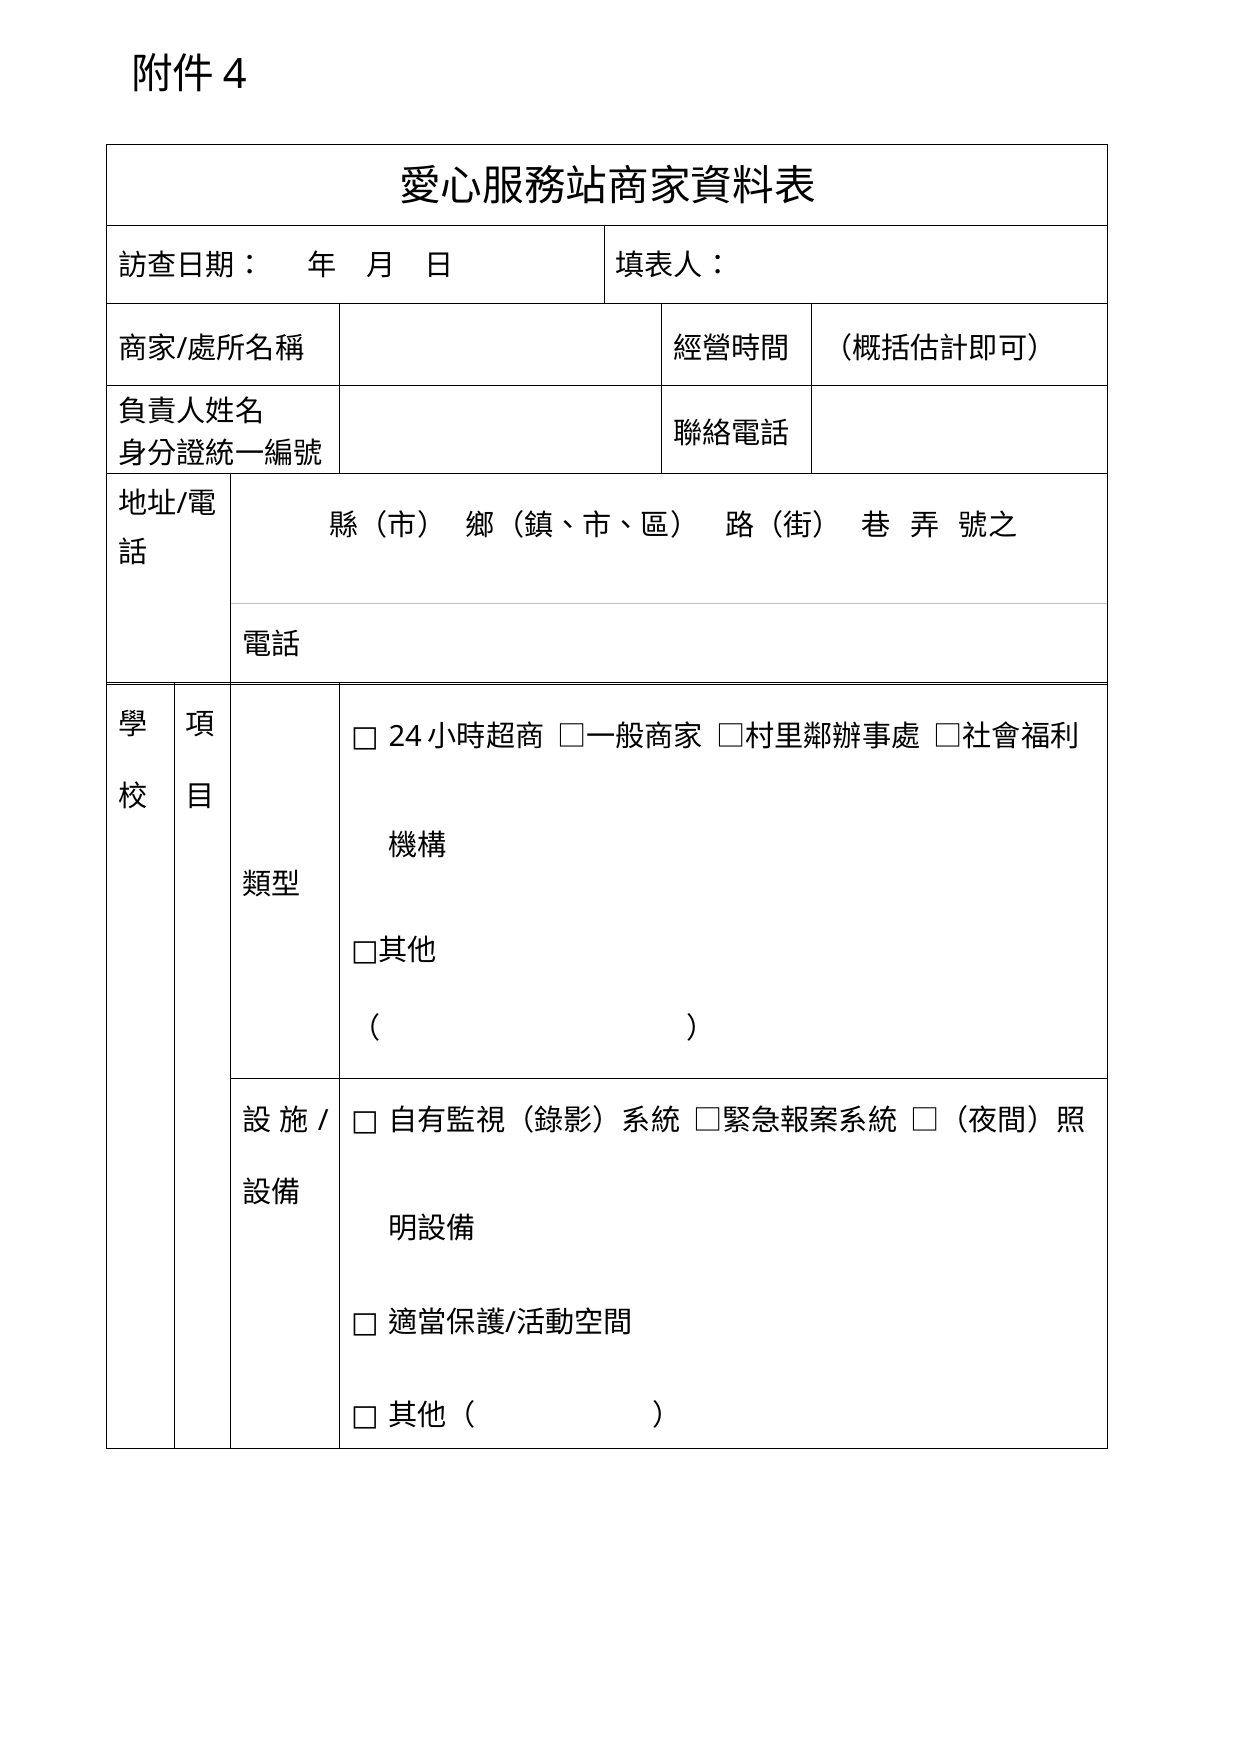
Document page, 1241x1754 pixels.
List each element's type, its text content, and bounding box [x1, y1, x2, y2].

table_cell 負責人姓名 身分證統一編號 [107, 386, 339, 473]
table_cell 學校 [107, 685, 174, 1448]
table_cell （概括估計即可） [812, 304, 1107, 385]
table_cell 設施/設備 [231, 1079, 339, 1448]
table_cell 聯絡電話 [662, 386, 811, 473]
table_cell 縣（市） 鄉（鎮、市、區） 路（街） 巷 弄 號之 [231, 474, 1107, 603]
table_cell [340, 386, 661, 473]
table_cell 電話 [231, 604, 1107, 682]
table_cell 經營時間 [662, 304, 811, 385]
table_cell 自有監視（錄影）系統 □緊急報案系統 □（夜間）照明設備 適當保護/活動空間 其他（ ） [340, 1079, 1107, 1448]
table_cell 商家/處所名稱 [107, 304, 339, 385]
table_cell [812, 386, 1107, 473]
text 附件4 [131, 40, 274, 93]
table_cell 類型 [231, 685, 339, 1077]
table_cell 項目 [175, 685, 230, 1448]
table_header 愛心服務站商家資料表 [107, 145, 1107, 224]
table_cell 24小時超商 □一般商家 □村里鄰辦事處 □社會福利機構 □其他 （ ） [340, 685, 1107, 1077]
table_cell 地址/電話 [107, 474, 230, 682]
table_cell 訪查日期： 年 月 日 [107, 226, 604, 303]
table_cell 填表人： [605, 226, 1107, 303]
table_cell [340, 304, 661, 385]
